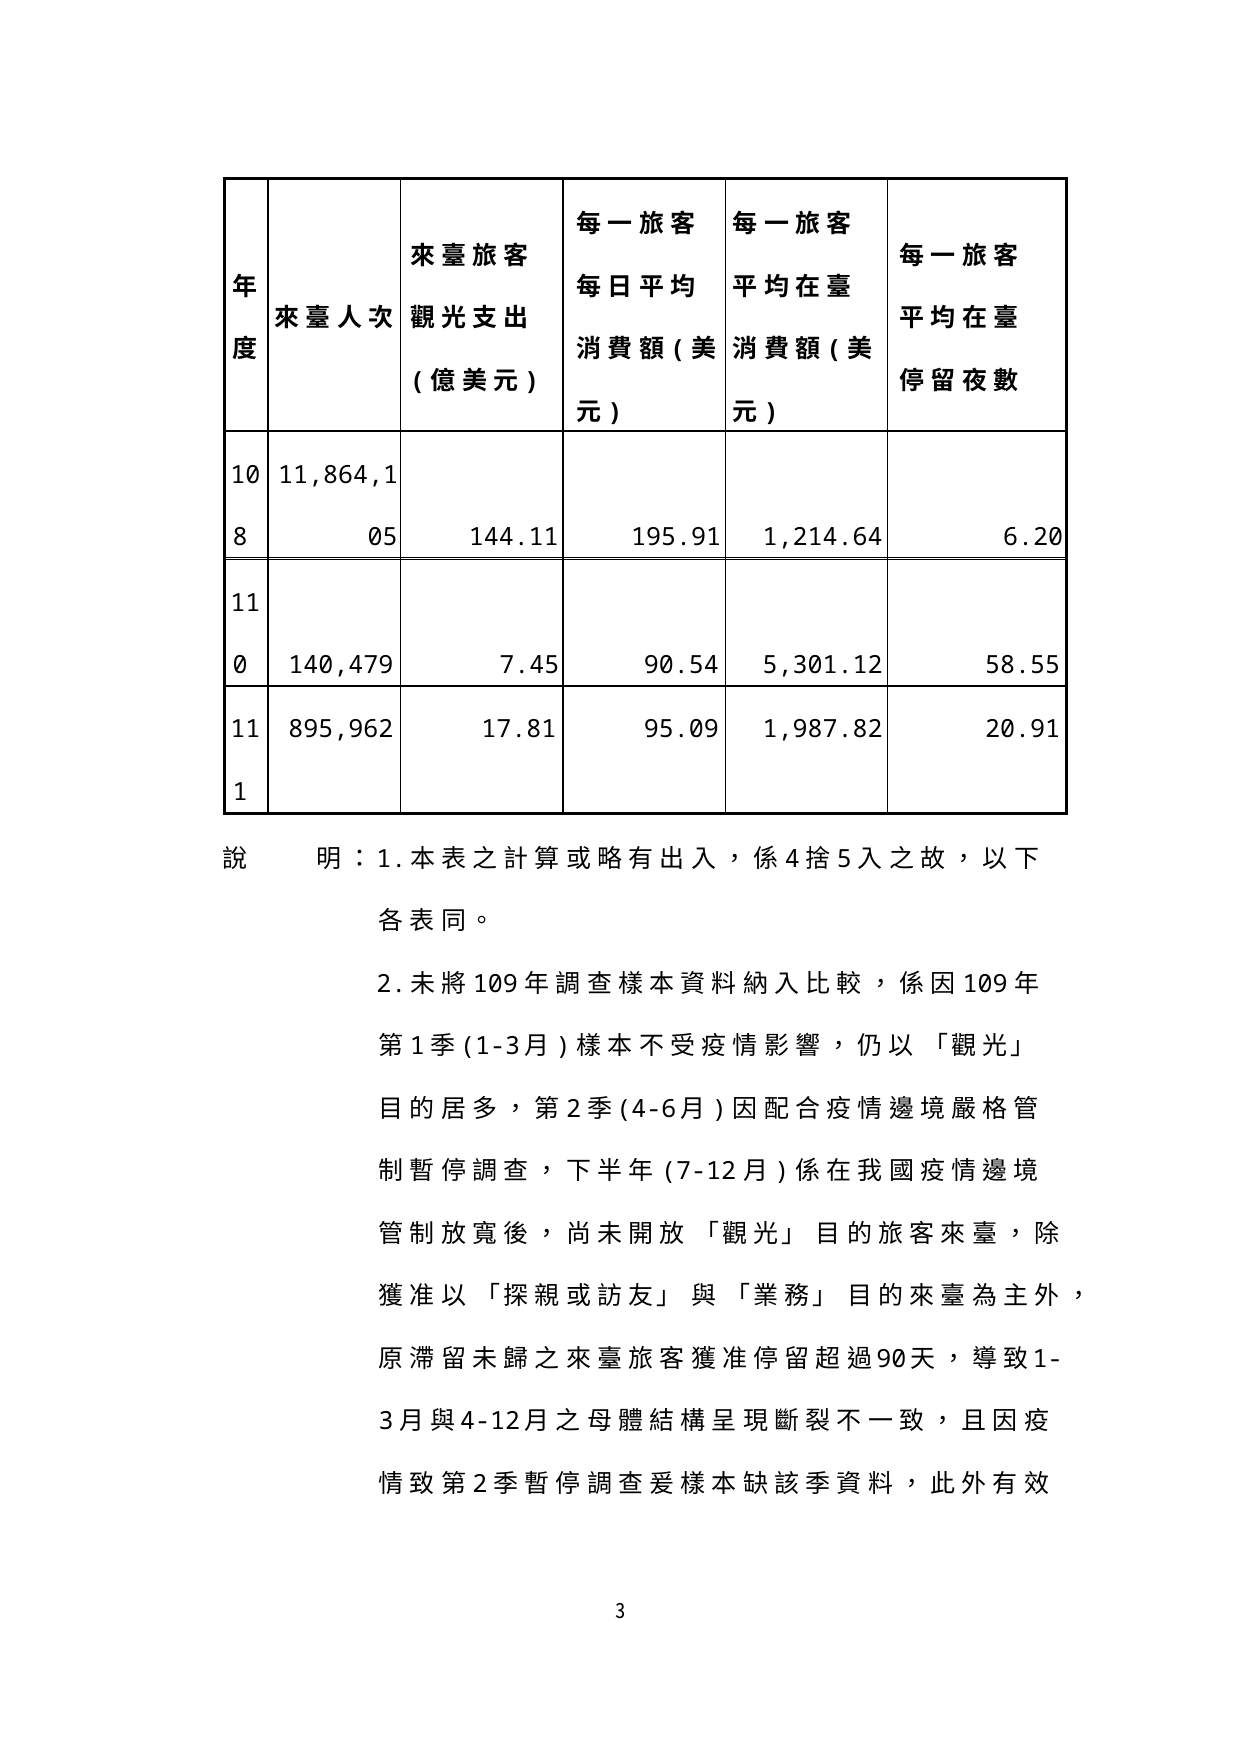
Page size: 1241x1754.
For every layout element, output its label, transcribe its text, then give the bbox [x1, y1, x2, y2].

table_header 每一旅客每日平均消費額(美元) [564, 180, 725, 430]
table_cell 1,987.82 [726, 687, 887, 812]
table_header 每一旅客 平均在臺 停留夜數 [888, 180, 1065, 430]
table_cell 6.20 [888, 432, 1065, 557]
table_cell 58.55 [888, 560, 1065, 685]
table_cell 95.09 [564, 687, 725, 812]
table_cell 90.54 [564, 560, 725, 685]
table_cell 20.91 [888, 687, 1065, 812]
table_cell 111 [226, 687, 267, 812]
text 2.未將109年調查樣本資料納入比較，係因109年第1季(1-3月)樣本不受疫情影響，仍以「觀光」目的居多，第2季(4-6月)因配合疫情邊境嚴格管制暫停調查，下半年(7-12月)係在我國疫情邊境管制放寬後，尚未開放「觀光」目的旅客來臺，除獲准以「探親或訪友」與「業務」目的來臺為主外，原滯留未歸之來臺旅客獲准停留超過90天，導致1-3月與4-12月之母體結構呈現斷裂不一致，且因疫情致第2季暫停調查爰樣本缺該季資料，此外有效樣本之停留夜數仍限定在90夜以內，故不宜與前一年(108年)或後一年(110年)進行全年調查資料之分析比較。 [217, 940, 1063, 1502]
table_header 年度 [226, 180, 267, 430]
table_cell 1,214.64 [726, 432, 887, 557]
table_header 每一旅客 平均在臺 消費額(美元) [726, 180, 887, 430]
table_cell 195.91 [564, 432, 725, 557]
table_cell 7.45 [401, 560, 562, 685]
table_cell 110 [226, 560, 267, 685]
table_cell 140,479 [269, 560, 400, 685]
table_cell 17.81 [401, 687, 562, 812]
table_cell 108 [226, 432, 267, 557]
table_header 來臺旅客觀光支出(億美元) [401, 180, 562, 430]
table_cell 5,301.12 [726, 560, 887, 685]
table_header 來臺人次 [269, 180, 400, 430]
table_cell 895,962 [269, 687, 400, 812]
table_cell 11,864,105 [269, 432, 400, 557]
text 說 明：1.本表之計算或略有出入，係4捨5入之故，以下各表同。 [217, 815, 1063, 940]
table_cell 144.11 [401, 432, 562, 557]
